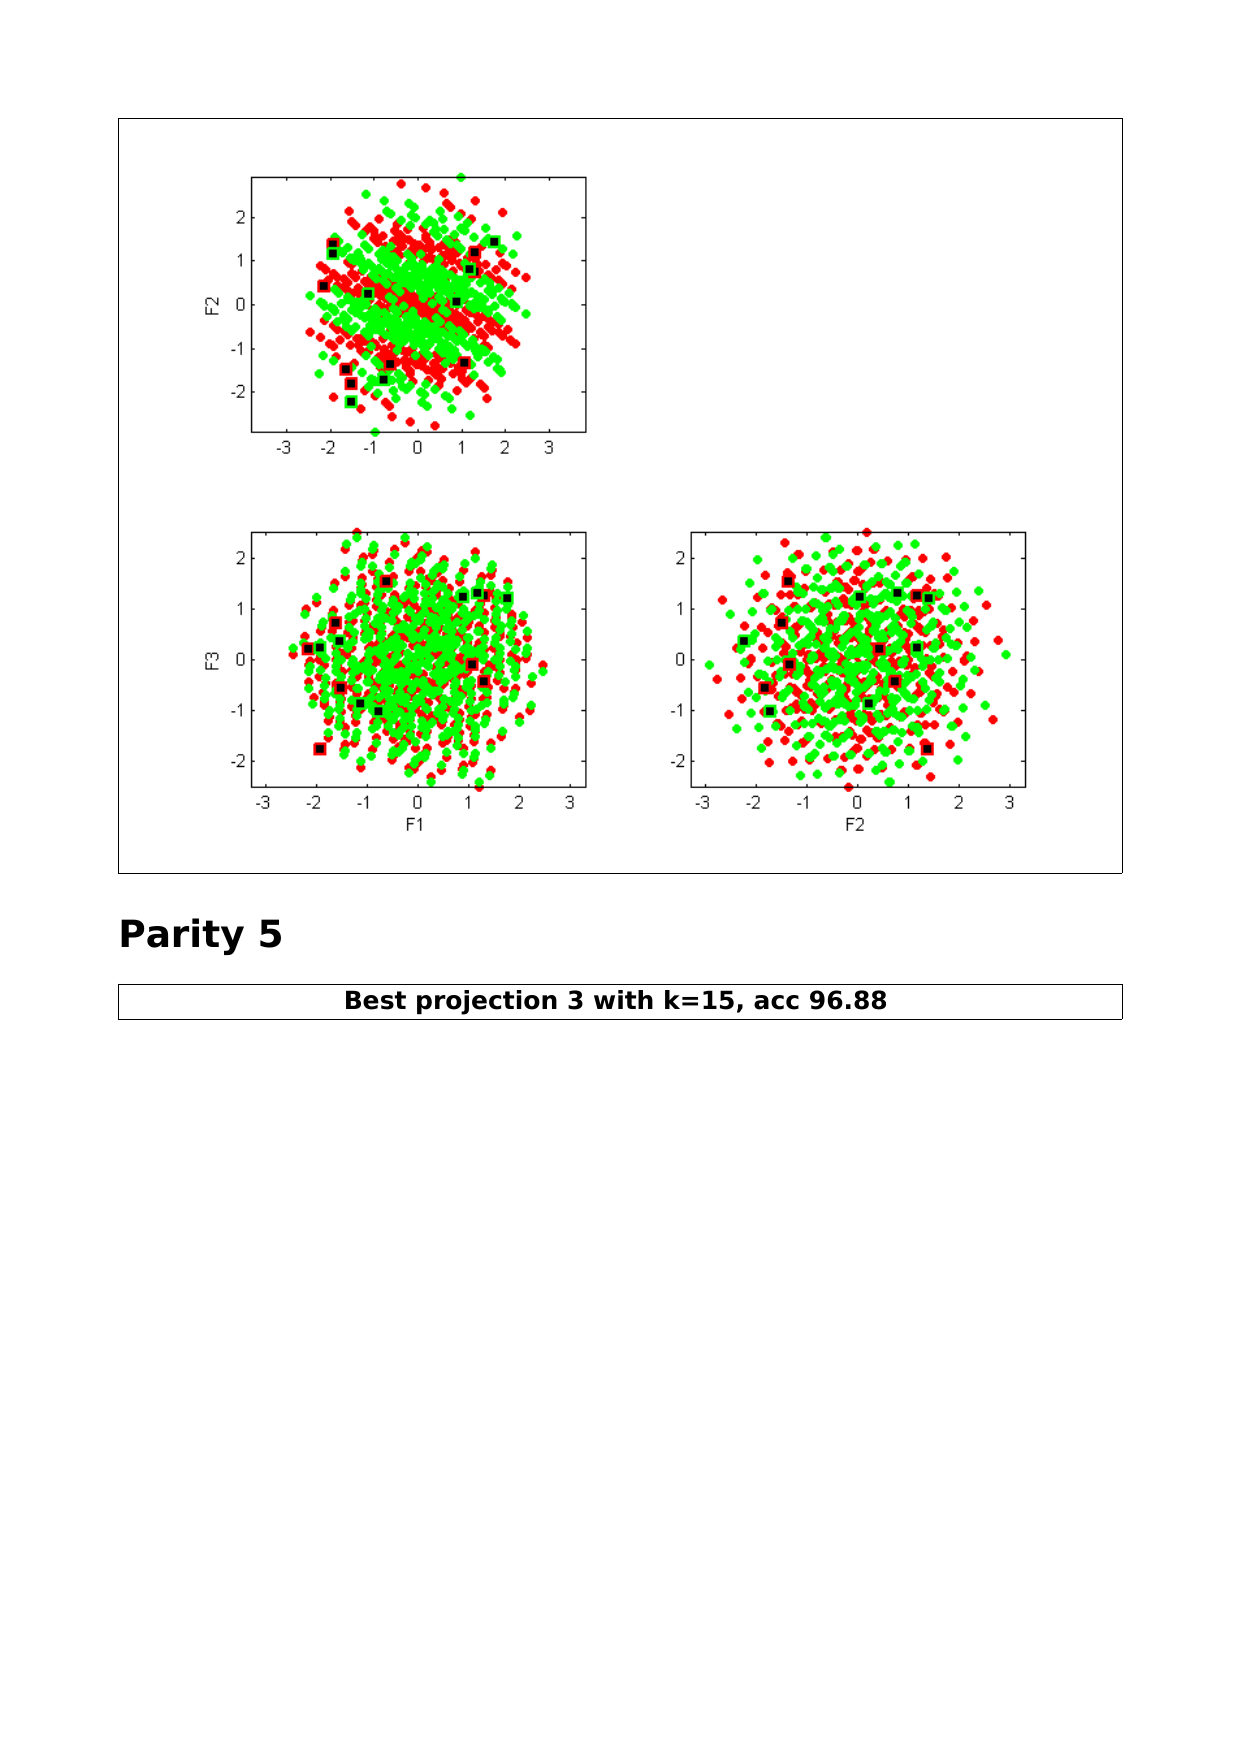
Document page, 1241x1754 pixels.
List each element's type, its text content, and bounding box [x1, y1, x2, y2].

table_header Best projection 3 with k=15, acc 96.88 [119, 985, 1122, 1018]
subtitle Parity 5 [118, 912, 1122, 956]
picture [121, 121, 1120, 870]
table_cell [119, 119, 1122, 873]
